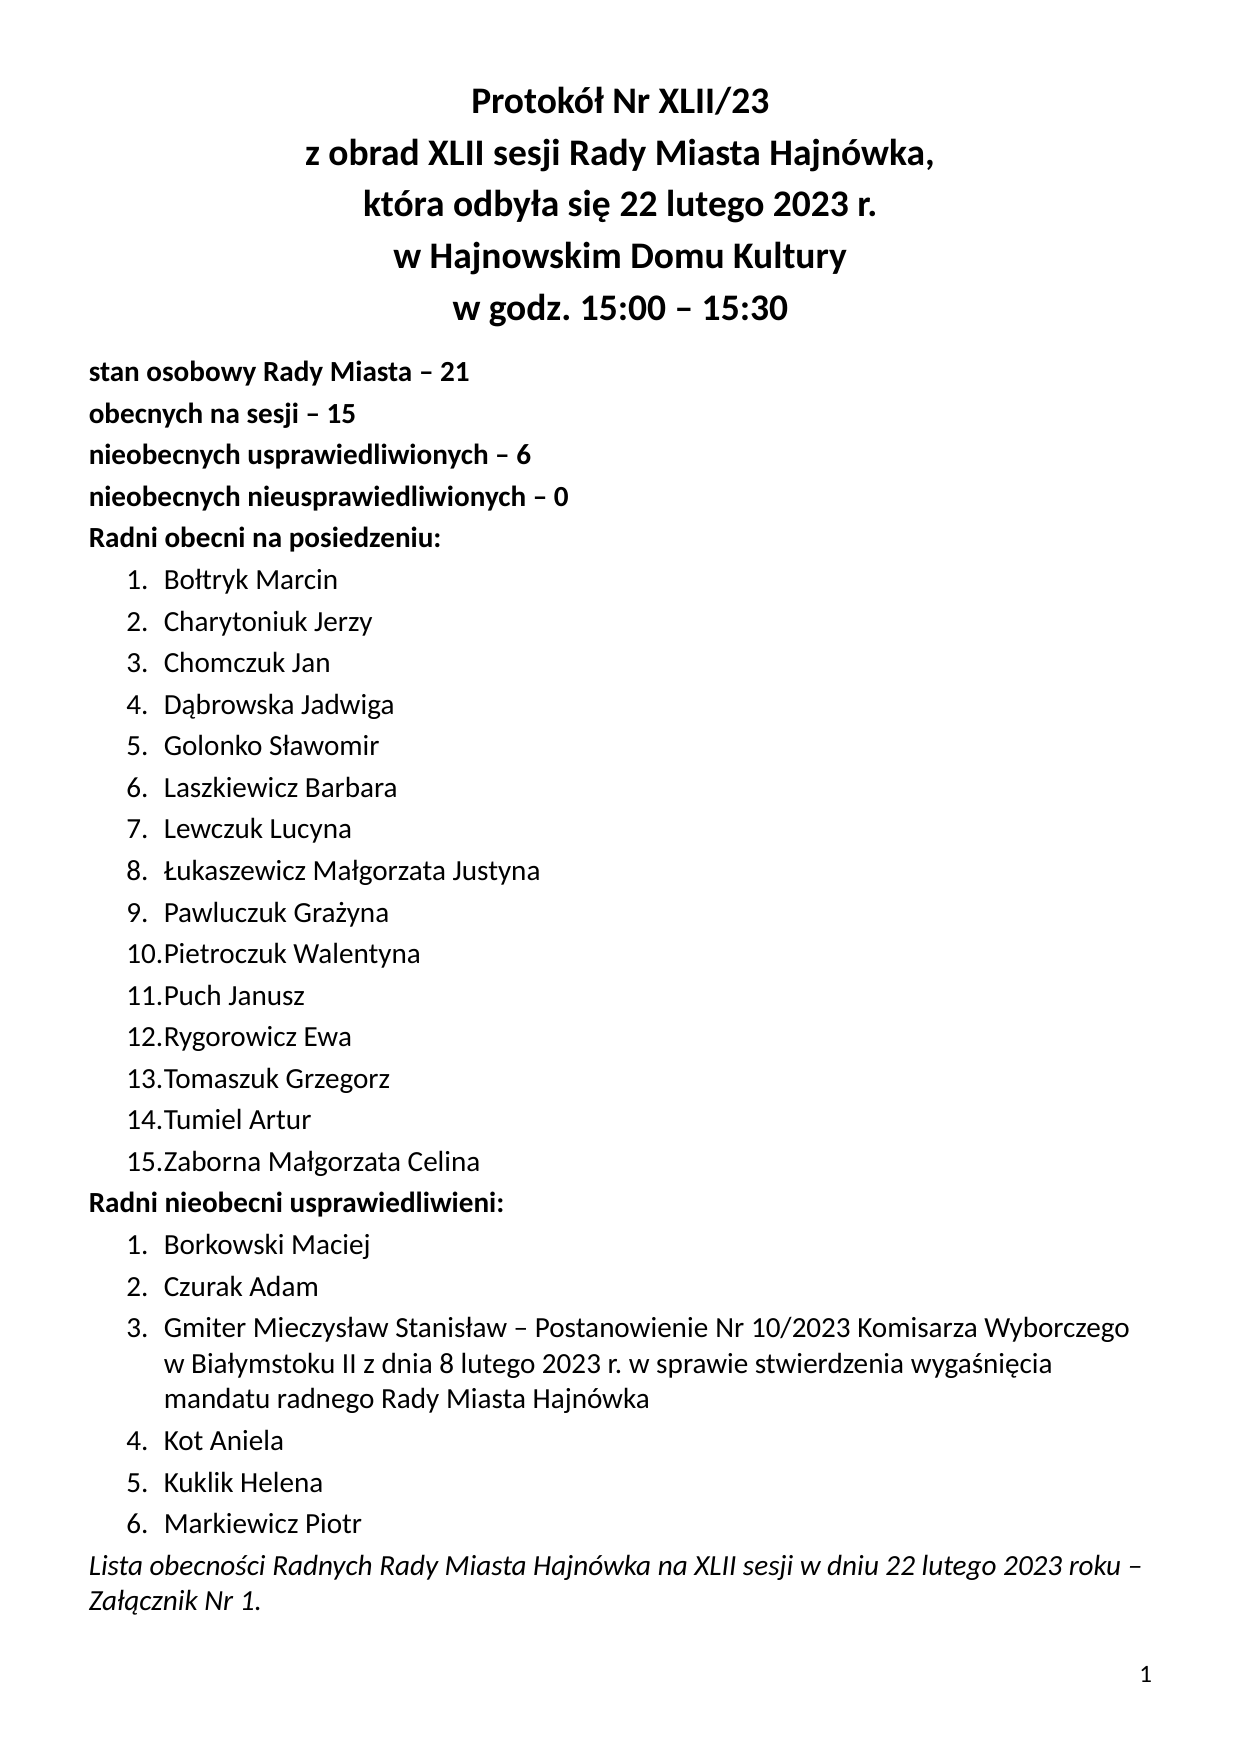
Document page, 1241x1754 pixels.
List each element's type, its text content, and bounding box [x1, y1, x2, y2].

list Golonko Sławomir [126, 727, 1152, 763]
list Laszkiewicz Barbara [126, 769, 1152, 804]
list Łukaszewicz Małgorzata Justyna [126, 852, 1152, 888]
subtitle w godz. 15:00 – 15:30 [88, 284, 1152, 330]
subtitle która odbyła się 22 lutego 2023 r. [88, 180, 1152, 226]
subtitle Radni obecni na posiedzeniu: [88, 519, 1152, 555]
list Puch Janusz [126, 977, 1152, 1012]
subtitle nieobecnych nieusprawiedliwionych – 0 [88, 478, 1152, 514]
list Czurak Adam [126, 1268, 1152, 1303]
list Kot Aniela [126, 1422, 1152, 1458]
subtitle stan osobowy Rady Miasta – 21 [88, 353, 1152, 389]
list Chomczuk Jan [126, 644, 1152, 680]
text Lista obecności Radnych Rady Miasta Hajnówka na XLII sesji w dniu 22 lutego 2023 roku – Załącznik Nr 1. [88, 1547, 1152, 1618]
list Charytoniuk Jerzy [126, 603, 1152, 638]
list Bołtryk Marcin [126, 561, 1152, 597]
subtitle Protokół Nr XLII/23 [88, 77, 1152, 123]
subtitle Radni nieobecni usprawiedliwieni: [88, 1184, 1152, 1220]
subtitle nieobecnych usprawiedliwionych – 6 [88, 436, 1152, 472]
subtitle z obrad XLII sesji Rady Miasta Hajnówka, [88, 128, 1152, 174]
list Tomaszuk Grzegorz [126, 1060, 1152, 1096]
list Rygorowicz Ewa [126, 1018, 1152, 1054]
list Tumiel Artur [126, 1101, 1152, 1137]
list Kuklik Helena [126, 1464, 1152, 1499]
list Pietroczuk Walentyna [126, 935, 1152, 971]
subtitle w Hajnowskim Domu Kultury [88, 232, 1152, 278]
list Borkowski Maciej [126, 1226, 1152, 1262]
list Markiewicz Piotr [126, 1505, 1152, 1541]
list Lewczuk Lucyna [126, 811, 1152, 846]
list Pawluczuk Grażyna [126, 894, 1152, 929]
list Gmiter Mieczysław Stanisław – Postanowienie Nr 10/2023 Komisarza Wyborczego w Białymstoku II z dnia 8 lutego 2023 r. w sprawie stwierdzenia wygaśnięcia mandatu radnego Rady Miasta Hajnówka [126, 1309, 1152, 1416]
subtitle obecnych na sesji – 15 [88, 395, 1152, 431]
list Dąbrowska Jadwiga [126, 686, 1152, 721]
list Zaborna Małgorzata Celina [126, 1143, 1152, 1179]
